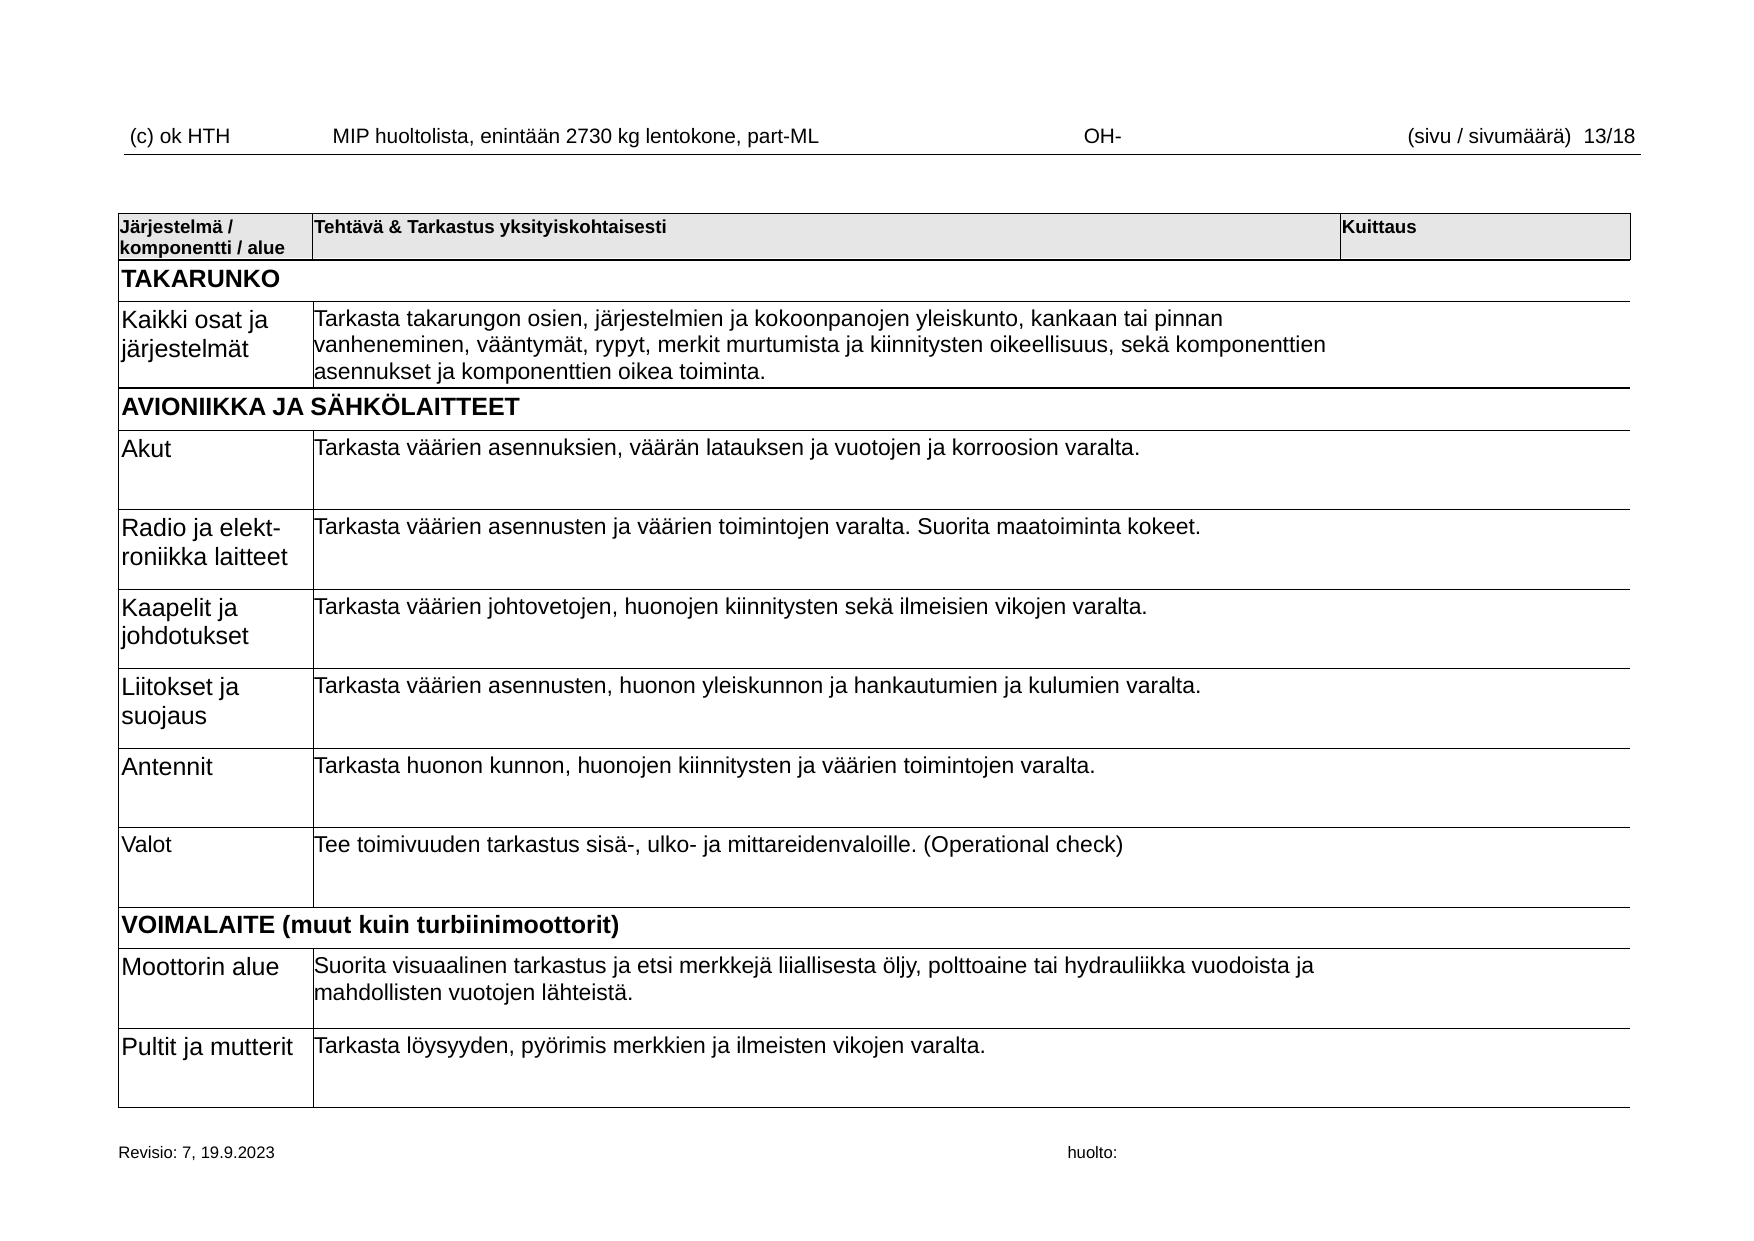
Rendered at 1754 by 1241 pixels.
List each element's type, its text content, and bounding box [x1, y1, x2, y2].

table_cell Liitokset ja suojaus [119, 669, 313, 748]
table_header Kuittaus [1341, 214, 1630, 258]
table_header Tehtävä & Tarkastus yksityiskohtaisesti [313, 214, 1340, 258]
table_cell Tarkasta väärien johtovetojen, huonojen kiinnitysten sekä ilmeisien vikojen varalta. [314, 590, 1341, 668]
table_header TAKARUNKO [119, 261, 1630, 301]
table_cell [1341, 510, 1630, 589]
table_cell [1341, 669, 1630, 748]
table_cell [1341, 431, 1630, 509]
table_cell Kaikki osat ja järjestelmät [119, 302, 313, 387]
table_cell Tarkasta huonon kunnon, huonojen kiinnitysten ja väärien toimintojen varalta. [314, 749, 1341, 827]
table_cell Tarkasta löysyyden, pyörimis merkkien ja ilmeisten vikojen varalta. [314, 1029, 1341, 1107]
table_cell [1341, 949, 1630, 1028]
table_cell [1341, 302, 1630, 387]
table_cell Kaapelit ja johdotukset [119, 590, 313, 668]
table_cell [1341, 1029, 1630, 1107]
table_cell [1341, 749, 1630, 827]
table_cell Antennit [119, 749, 313, 827]
table_cell Tarkasta takarungon osien, järjestelmien ja kokoonpanojen yleis­kunto, kankaan tai pinnan vanheneminen, vääntymät, rypyt, mer­kit murtumista ja kiinnitysten oikeellisuus, sekä komponenttien asennukset ja komponenttien oikea toiminta. [314, 302, 1341, 387]
table_header Järjestelmä / komponentti / alue [119, 214, 312, 258]
table_header AVIONIIKKA JA SÄHKÖLAITTEET [119, 389, 1630, 430]
table_cell Valot [119, 828, 313, 907]
table_cell Tarkasta väärien asennuksien, väärän latauksen ja vuotojen ja korroosion varalta. [314, 431, 1341, 509]
table_cell Radio ja elekt­roniikka laitteet [119, 510, 313, 589]
table_cell Tarkasta väärien asennusten, huonon yleiskunnon ja hankautumien ja kulumien varalta. [314, 669, 1341, 748]
table_cell [1341, 590, 1630, 668]
table_cell Moottorin alue [119, 949, 313, 1028]
table_cell Suorita visuaalinen tarkastus ja etsi merkkejä liiallisesta öljy, polttoaine tai hydrauliikka vuodoista ja mahdollisten vuotojen lähteistä. [314, 949, 1341, 1028]
table_cell Akut [119, 431, 313, 509]
table_cell Tarkasta väärien asennusten ja väärien toimintojen varalta. Suorita maatoiminta kokeet. [314, 510, 1341, 589]
table_cell Pultit ja mutterit [119, 1029, 313, 1107]
table_cell VOIMALAITE (muut kuin turbiinimoottorit) [119, 908, 1630, 948]
table_cell Tee toimivuuden tarkastus sisä-, ulko- ja mittareidenvaloille. (Operational check) [314, 828, 1341, 907]
table_cell [1341, 828, 1630, 907]
